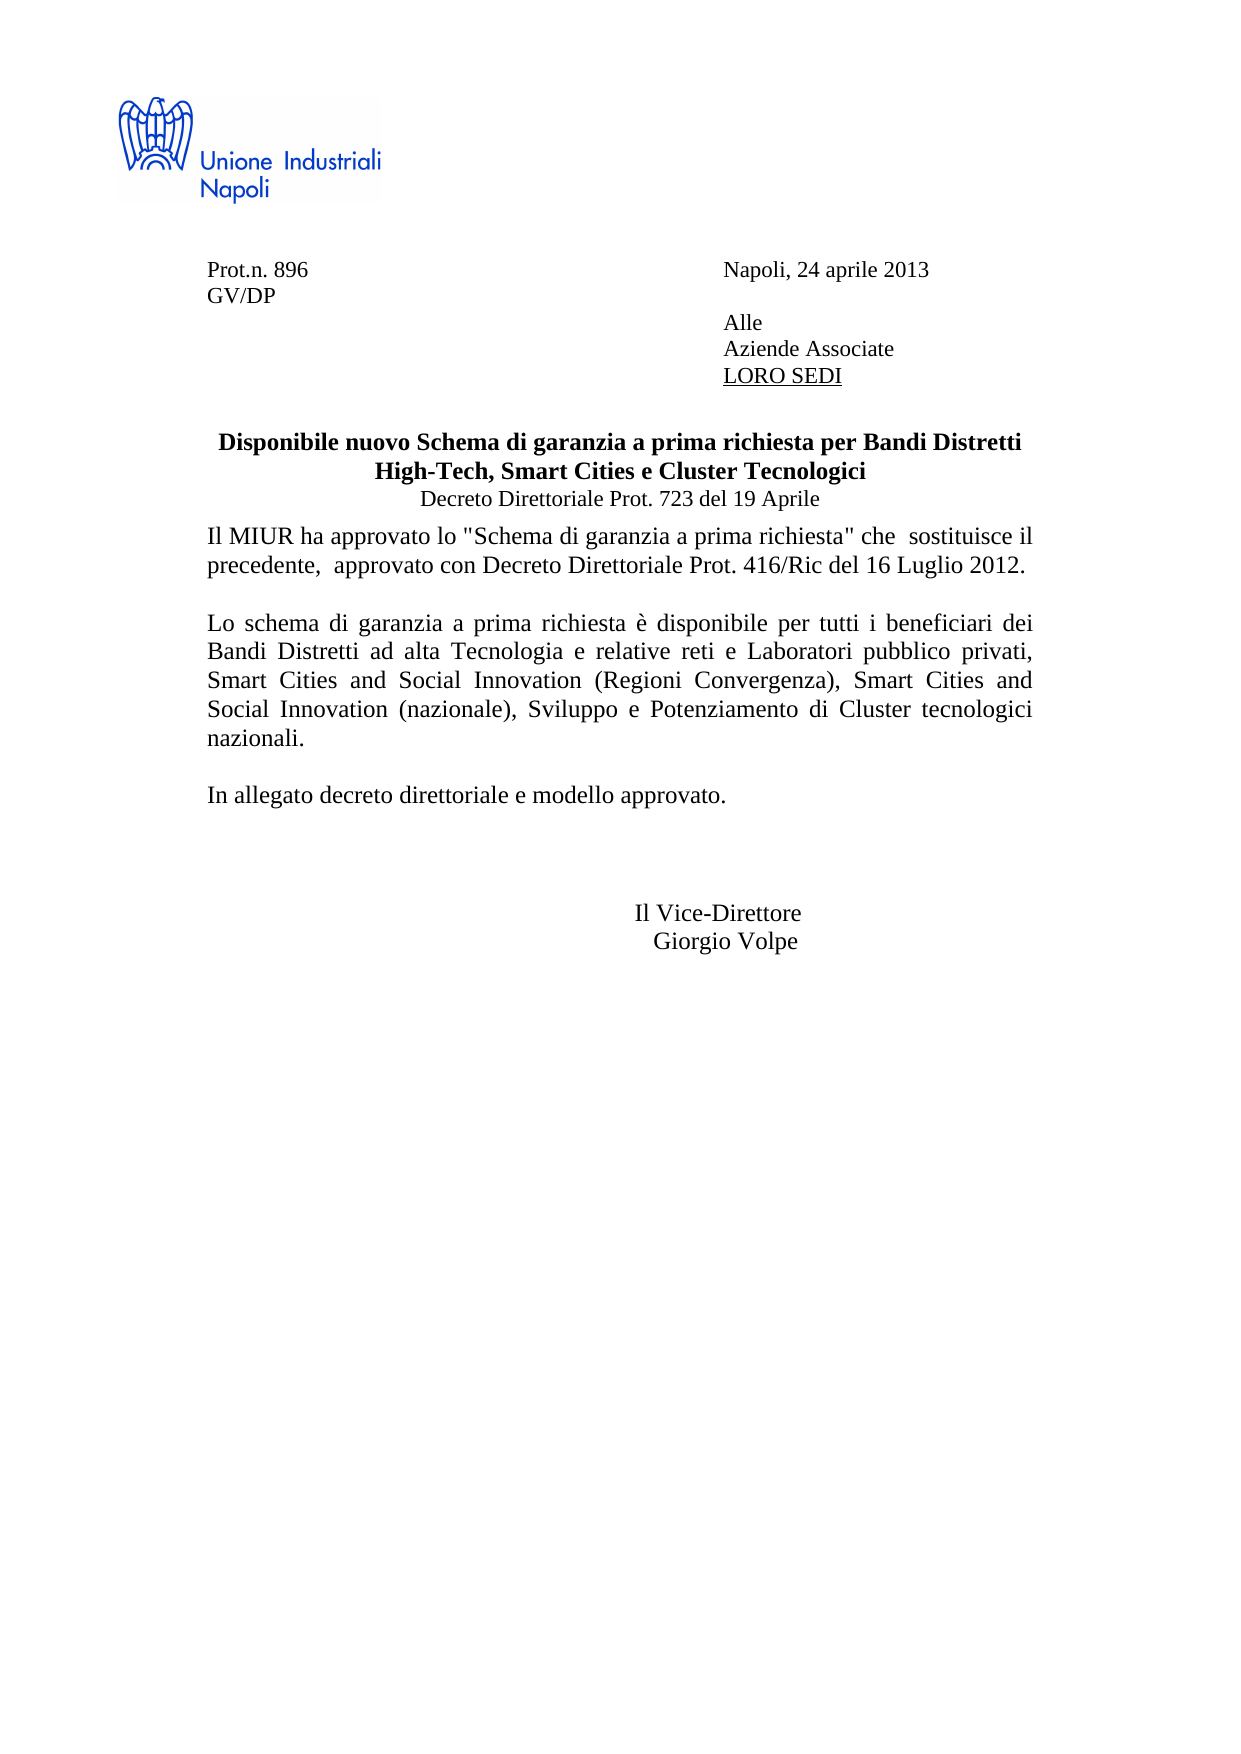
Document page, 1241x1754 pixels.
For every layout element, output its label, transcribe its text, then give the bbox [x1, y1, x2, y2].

text GV/DP [207, 283, 1034, 309]
text Il MIUR ha approvato lo "Schema di garanzia a prima richiesta" che sostituisce il precedente, approvato con Decreto Direttoriale Prot. 416/Ric del 16 Luglio 2012. [207, 521, 1034, 579]
text Alle [207, 309, 1034, 335]
text Disponibile nuovo Schema di garanzia a prima richiesta per Bandi Distretti High-Tech, Smart Cities e Cluster Tecnologici Decreto Direttoriale Prot. 723 del 19 Aprile [207, 427, 1034, 511]
text Prot.n. 896 Napoli, 24 aprile 2013 [207, 256, 1034, 283]
text Lo schema di garanzia a prima richiesta è disponibile per tutti i beneficiari dei Bandi Distretti ad alta Tecnologia e relative reti e Laboratori pubblico privati, Smart Cities and Social Innovation (Regioni Convergenza), Smart Cities and Social Innovation (nazionale), Sviluppo e Potenziamento di Cluster tecnologici nazionali. [207, 608, 1034, 751]
text In allegato decreto direttoriale e modello approvato. [207, 780, 1034, 809]
text Il Vice-Direttore Giorgio Volpe [561, 898, 1034, 955]
text LORO SEDI [207, 362, 1034, 388]
text Aziende Associate [207, 335, 1034, 362]
